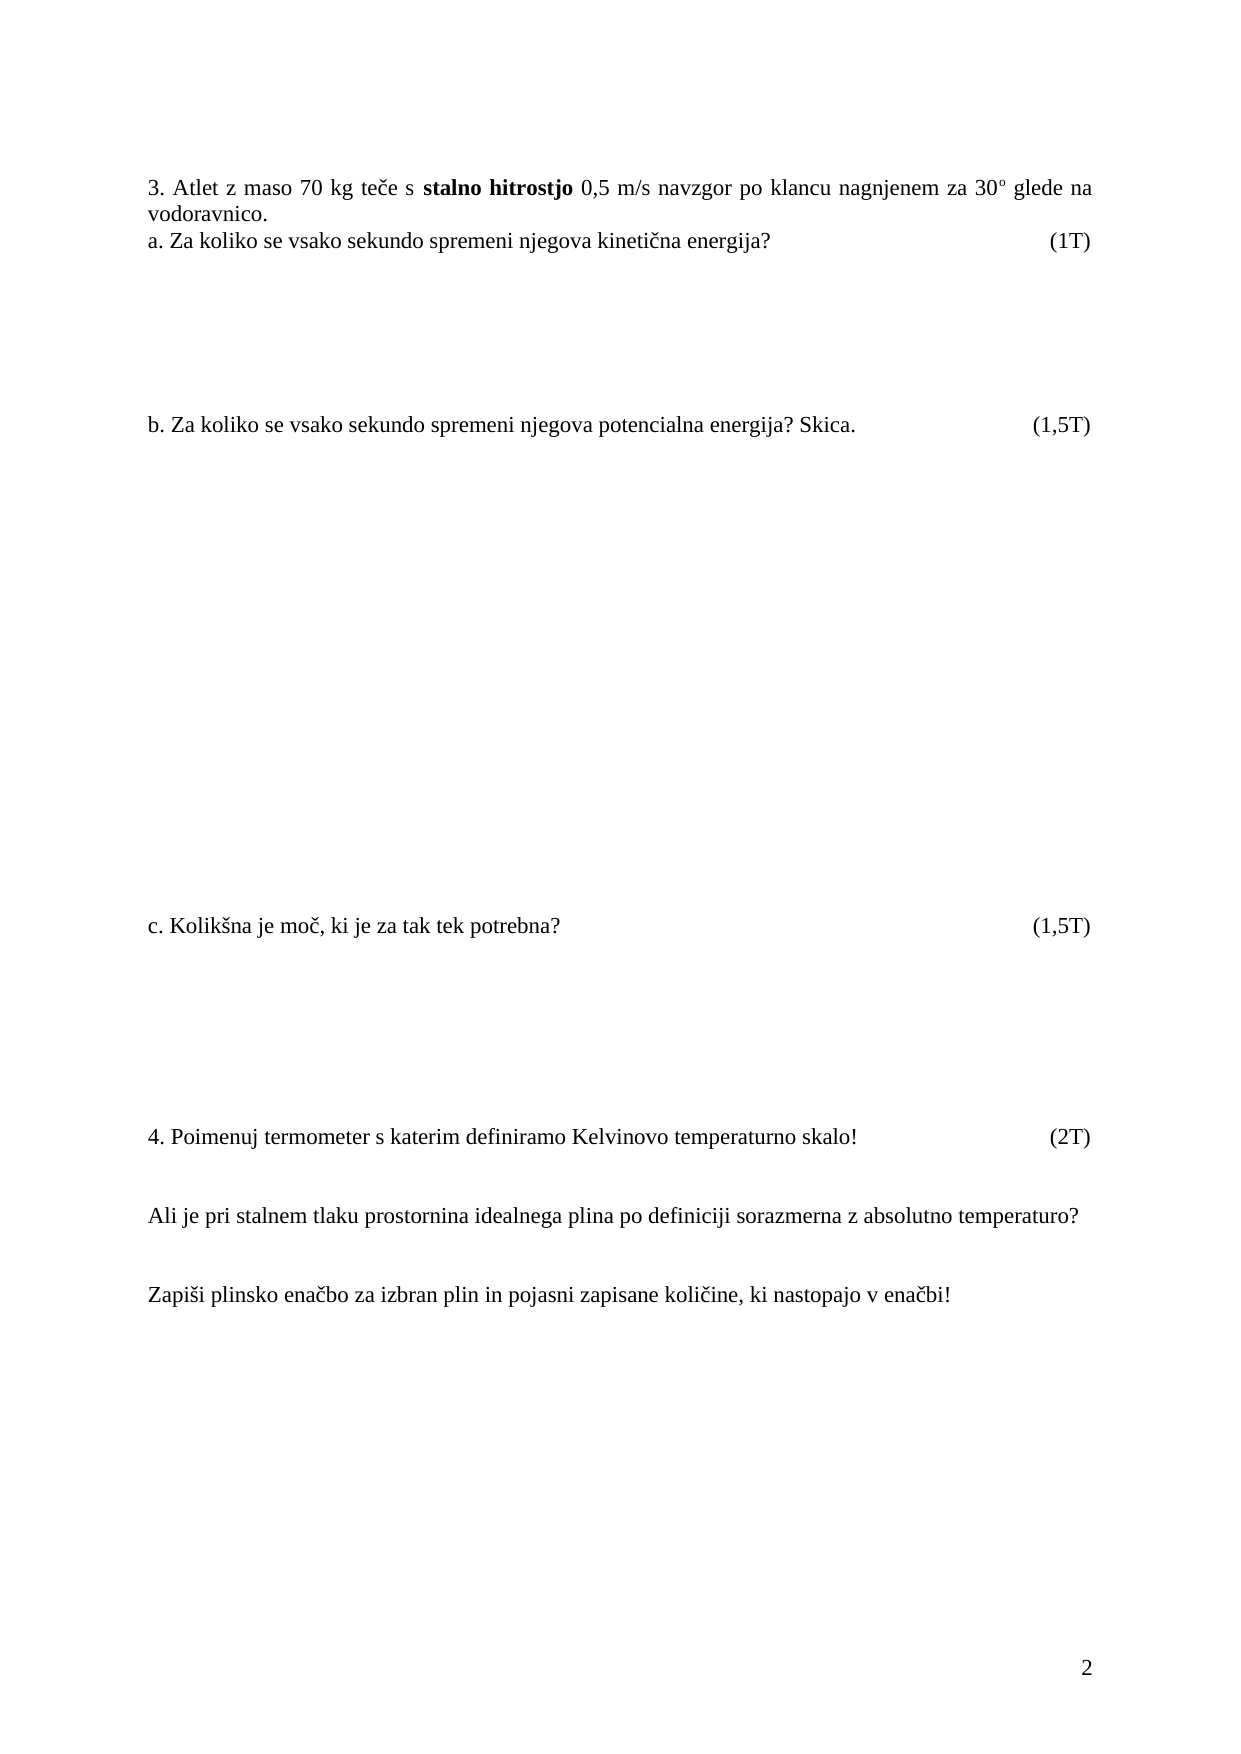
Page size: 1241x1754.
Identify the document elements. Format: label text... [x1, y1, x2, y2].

text a. Za koliko se vsako sekundo spremeni njegova kinetična energija? (1T) [148, 227, 1093, 253]
text Ali je pri stalnem tlaku prostornina idealnega plina po definiciji sorazmerna z absolutno temperaturo? [148, 1202, 1093, 1228]
text 4. Poimenuj termometer s katerim definiramo Kelvinovo temperaturno skalo! (2T) [148, 1123, 1093, 1149]
text 3. Atlet z maso 70 kg teče s stalno hitrostjo 0,5 m/s navzgor po klancu nagnjenem za 30o glede na vodoravnico. [148, 174, 1093, 227]
text b. Za koliko se vsako sekundo spremeni njegova potencialna energija? Skica. (1,5T) [148, 411, 1093, 437]
text c. Kolikšna je moč, ki je za tak tek potrebna? (1,5T) [148, 912, 1093, 938]
text Zapiši plinsko enačbo za izbran plin in pojasni zapisane količine, ki nastopajo v enačbi! [148, 1281, 1093, 1307]
